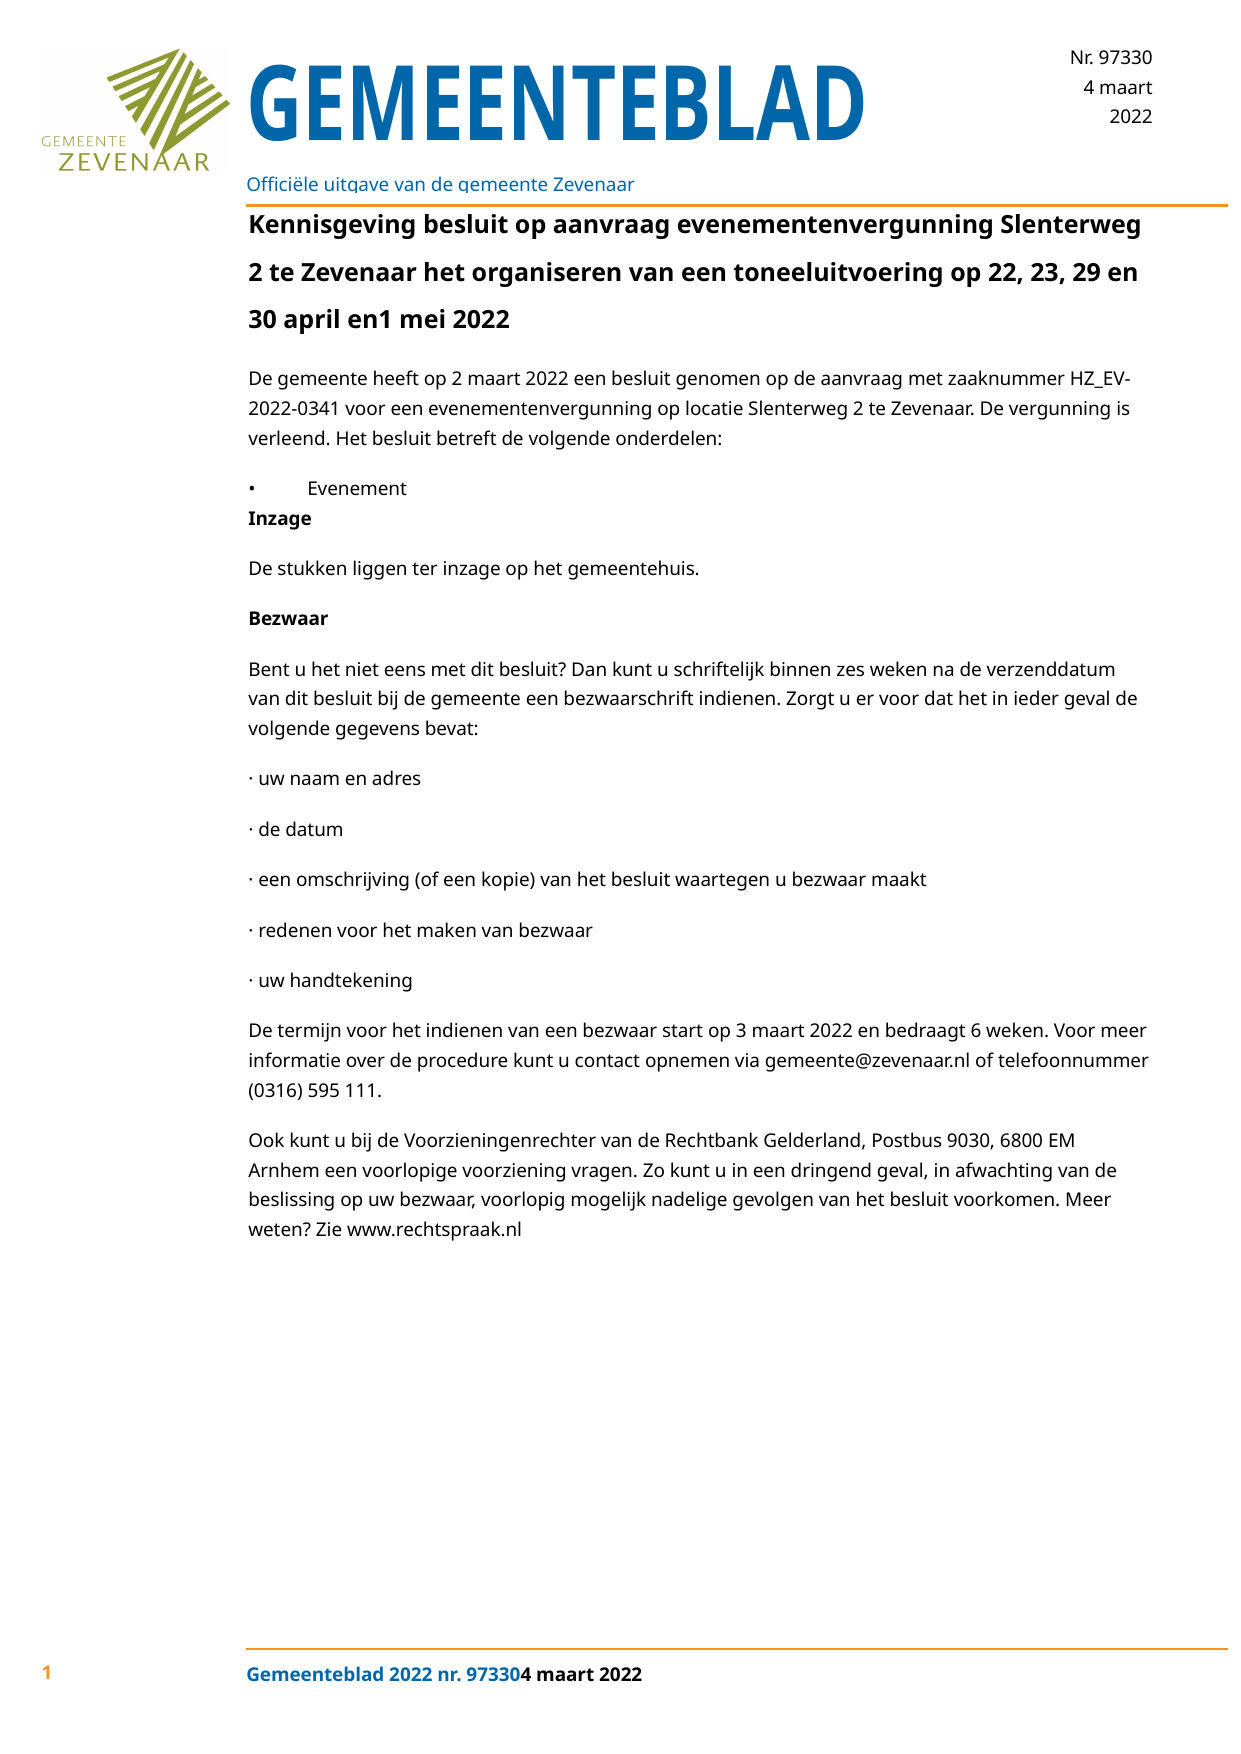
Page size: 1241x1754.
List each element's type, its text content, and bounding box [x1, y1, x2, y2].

picture [41, 47, 231, 172]
text De termijn voor het indienen van een bezwaar start op 3 maart 2022 en bedraagt 6 weken. Voor meer informatie over de procedure kunt u contact opnemen via gemeente@zevenaar.nl of telefoonnummer (0316) 595 111. [248, 1018, 1152, 1102]
text · de datum [248, 816, 1152, 842]
text · uw naam en adres [248, 766, 1152, 791]
text Bezwaar [248, 606, 1152, 631]
text · een omschrijving (of een kopie) van het besluit waartegen u bezwaar maakt [248, 866, 1152, 892]
text De stukken liggen ter inzage op het gemeentehuis. [248, 555, 1152, 581]
text De gemeente heeft op 2 maart 2022 een besluit genomen op de aanvraag met zaaknummer HZ_EV-2022-0341 voor een evenementenvergunning op locatie Slenterweg 2 te Zevenaar. De vergunning is verleend. Het besluit betreft de volgende onderdelen: [248, 366, 1152, 450]
text Ook kunt u bij de Voorzieningenrechter van de Rechtbank Gelderland, Postbus 9030, 6800 EM Arnhem een voorlopige voorziening vragen. Zo kunt u in een dringend geval, in afwachting van de beslissing op uw bezwaar, voorlopig mogelijk nadelige gevolgen van het besluit voorkomen. Meer weten? Zie www.rechtspraak.nl [248, 1127, 1152, 1242]
text · uw handtekening [248, 967, 1152, 993]
text Kennisgeving besluit op aanvraag evenementenvergunning Slenterweg 2 te Zevenaar het organiseren van een toneeluitvoering op 22, 23, 29 en 30 april en1 mei 2022 [248, 207, 1152, 336]
list Evenement [248, 475, 1152, 501]
text Bent u het niet eens met dit besluit? Dan kunt u schriftelijk binnen zes weken na de verzenddatum van dit besluit bij de gemeente een bezwaarschrift indienen. Zorgt u er voor dat het in ieder geval de volgende gegevens bevat: [248, 656, 1152, 741]
text · redenen voor het maken van bezwaar [248, 917, 1152, 942]
text Inzage [248, 505, 1152, 530]
